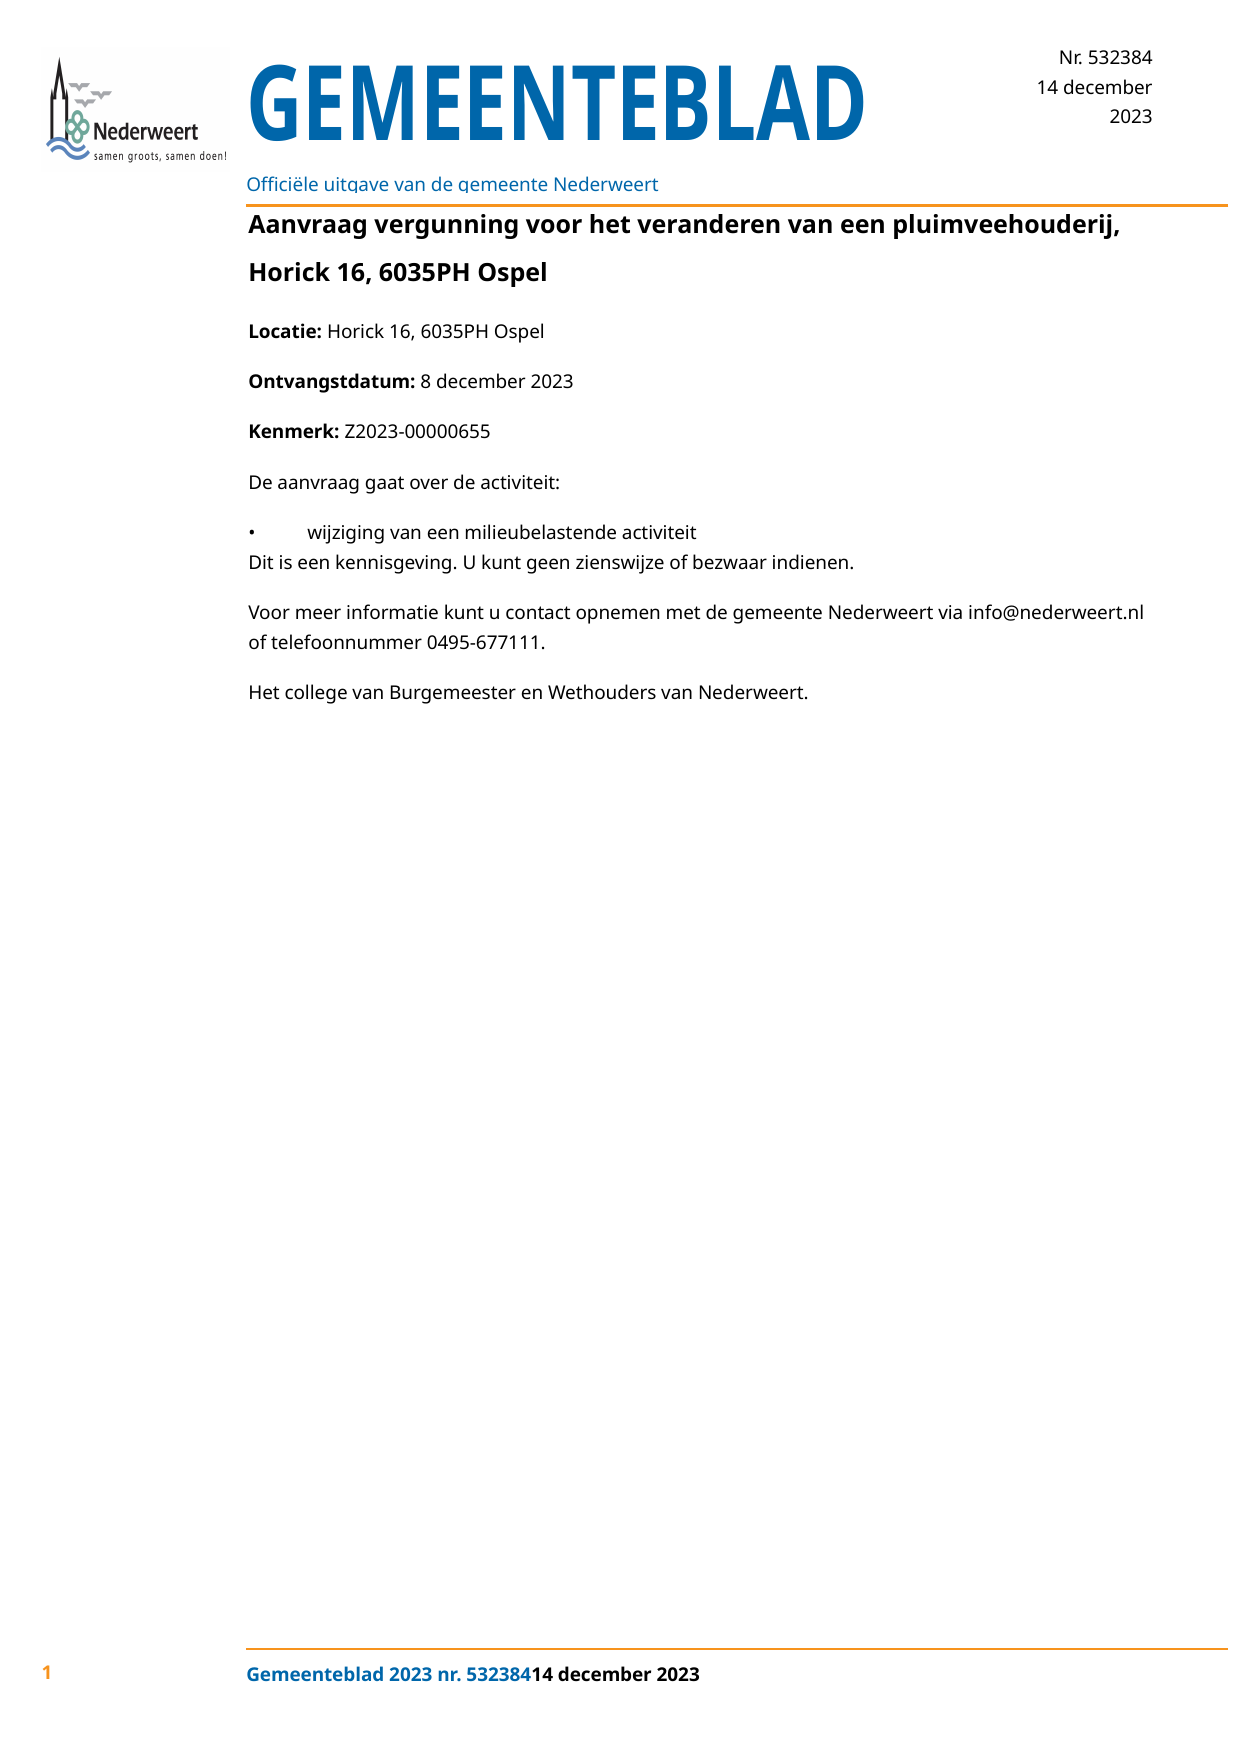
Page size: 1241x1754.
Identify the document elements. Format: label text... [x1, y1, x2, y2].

text Aanvraag vergunning voor het veranderen van een pluimveehouderij, Horick 16, 6035PH Ospel [248, 207, 1152, 288]
text Kenmerk: Z2023-00000655 [248, 419, 1152, 444]
text De aanvraag gaat over de activiteit: [248, 469, 1152, 495]
picture [41, 47, 231, 172]
text Locatie: Horick 16, 6035PH Ospel [248, 318, 1152, 344]
text Dit is een kennisgeving. U kunt geen zienswijze of bezwaar indienen. [248, 549, 1152, 575]
list wijziging van een milieubelastende activiteit [248, 519, 1152, 545]
text Het college van Burgemeester en Wethouders van Nederweert. [248, 679, 1152, 705]
text Voor meer informatie kunt u contact opnemen met de gemeente Nederweert via info@nederweert.nl of telefoonnummer 0495-677111. [248, 599, 1152, 655]
text Ontvangstdatum: 8 december 2023 [248, 368, 1152, 394]
